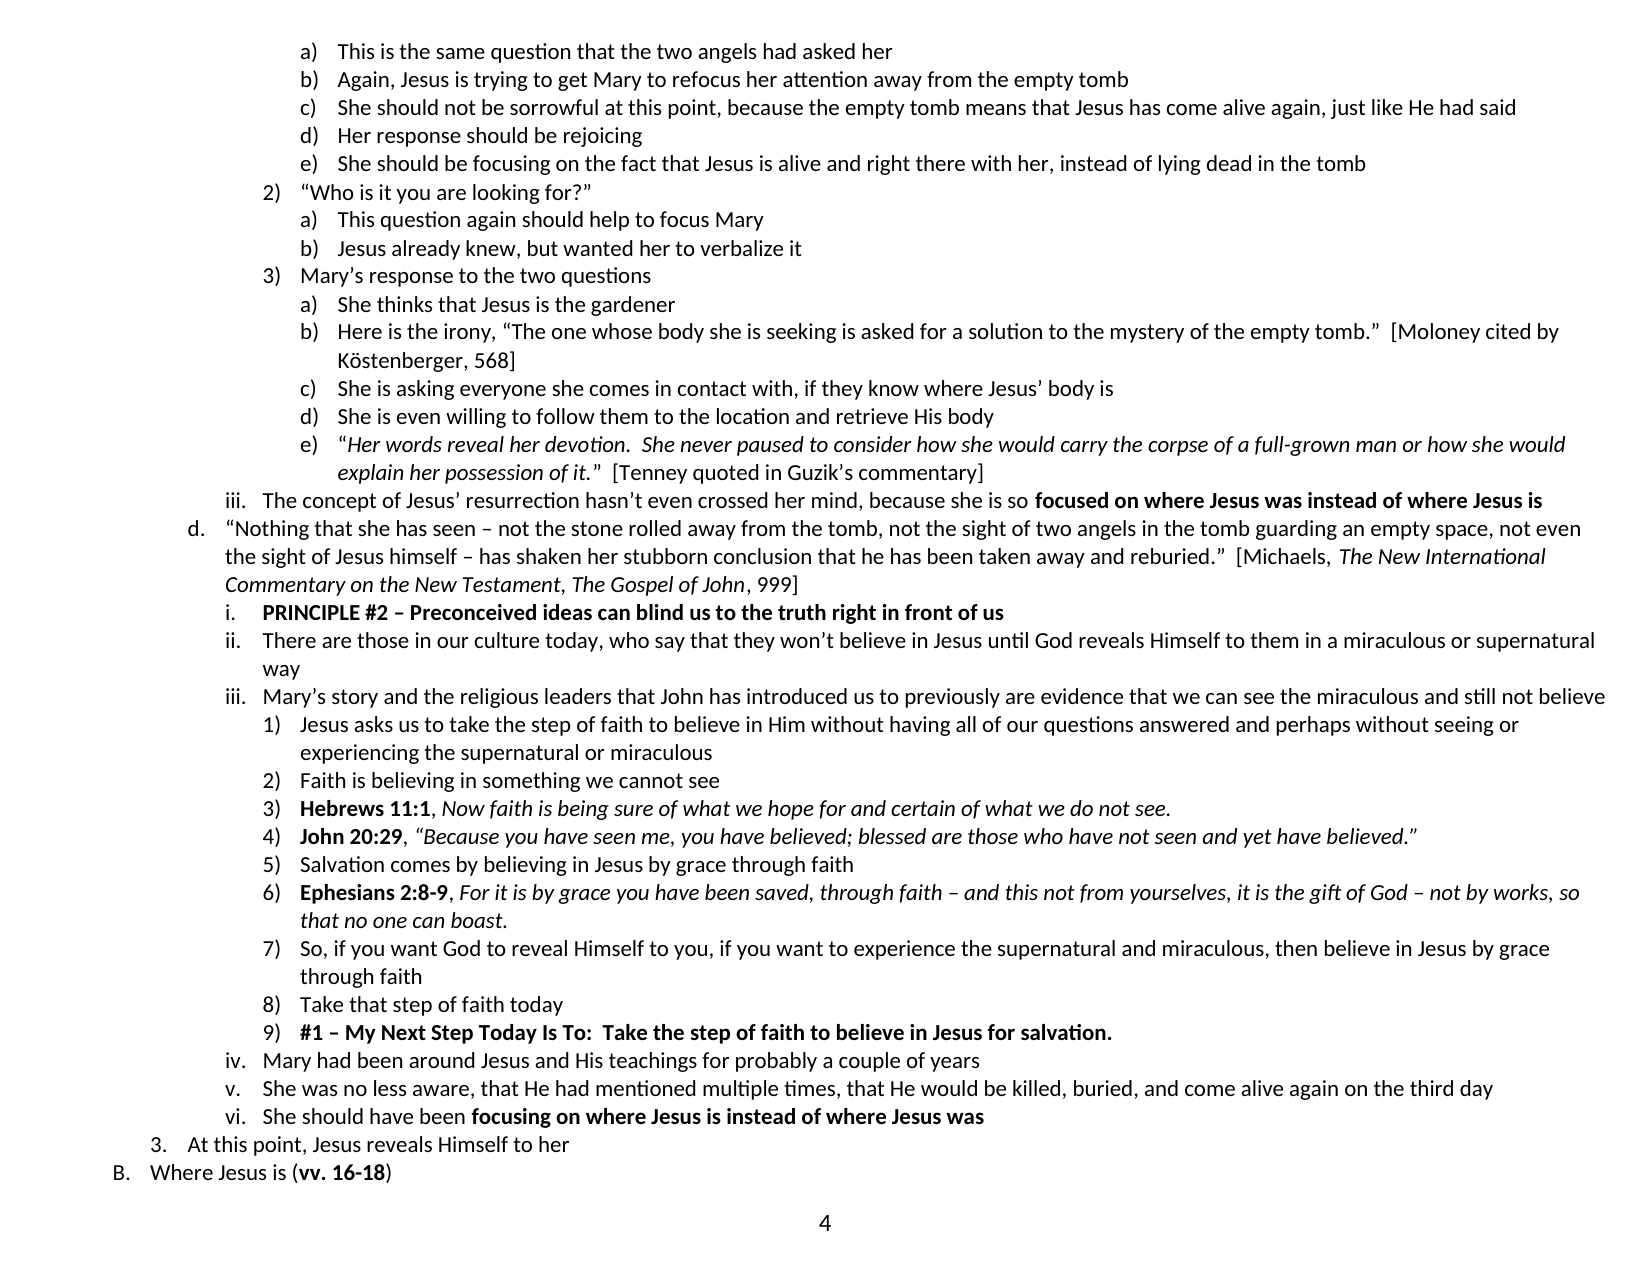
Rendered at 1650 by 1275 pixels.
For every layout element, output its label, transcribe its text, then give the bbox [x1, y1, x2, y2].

list #1 – My Next Step Today Is To: Take the step of faith to believe in Jesus for salvation. [262, 1018, 1612, 1046]
list “Her words reveal her devotion. She never paused to consider how she would carry the corpse of a full-grown man or how she would explain her possession of it.” [Tenney quoted in Guzik’s commentary] [300, 430, 1612, 486]
list John 20:29, “Because you have seen me, you have believed; blessed are those who have not seen and yet have believed.” [262, 822, 1612, 850]
list This is the same question that the two angels had asked her [300, 37, 1612, 66]
list Where Jesus is (vv. 16-18) [112, 1158, 1612, 1186]
list Her response should be rejoicing [300, 122, 1612, 149]
list She should have been focusing on where Jesus is instead of where Jesus was [225, 1102, 1612, 1130]
list The concept of Jesus’ resurrection hasn’t even crossed her mind, because she is so focused on where Jesus was instead of where Jesus is [225, 486, 1612, 514]
list Salvation comes by believing in Jesus by grace through faith [262, 850, 1612, 878]
list Jesus already knew, but wanted her to verbalize it [300, 234, 1612, 262]
list Mary’s response to the two questions [262, 262, 1612, 290]
list Hebrews 11:1, Now faith is being sure of what we hope for and certain of what we do not see. [262, 794, 1612, 822]
list Again, Jesus is trying to get Mary to refocus her attention away from the empty tomb [300, 66, 1612, 93]
list She should not be sorrowful at this point, because the empty tomb means that Jesus has come alive again, just like He had said [300, 93, 1612, 122]
list She is asking everyone she comes in contact with, if they know where Jesus’ body is [300, 374, 1612, 402]
list “Nothing that she has seen – not the stone rolled away from the tomb, not the sight of two angels in the tomb guarding an empty space, not even the sight of Jesus himself – has shaken her stubborn conclusion that he has been taken away and reburied.” [Michaels, The New International Commentary on the New Testament, The Gospel of John, 999] [187, 514, 1612, 598]
list She thinks that Jesus is the gardener [300, 290, 1612, 318]
list This question again should help to focus Mary [300, 206, 1612, 234]
list Jesus asks us to take the step of faith to believe in Him without having all of our questions answered and perhaps without seeing or experiencing the supernatural or miraculous [262, 710, 1612, 766]
list PRINCIPLE #2 – Preconceived ideas can blind us to the truth right in front of us [225, 598, 1612, 626]
list “Who is it you are looking for?” [262, 178, 1612, 206]
list There are those in our culture today, who say that they won’t believe in Jesus until God reveals Himself to them in a miraculous or supernatural way [225, 626, 1612, 682]
list She should be focusing on the fact that Jesus is alive and right there with her, instead of lying dead in the tomb [300, 149, 1612, 178]
list Here is the irony, “The one whose body she is seeking is asked for a solution to the mystery of the empty tomb.” [Moloney cited by Köstenberger, 568] [300, 318, 1612, 374]
list She is even willing to follow them to the location and retrieve His body [300, 402, 1612, 430]
list She was no less aware, that He had mentioned multiple times, that He would be killed, buried, and come alive again on the third day [225, 1074, 1612, 1102]
list Ephesians 2:8-9, For it is by grace you have been saved, through faith – and this not from yourselves, it is the gift of God – not by works, so that no one can boast. [262, 878, 1612, 934]
list So, if you want God to reveal Himself to you, if you want to experience the supernatural and miraculous, then believe in Jesus by grace through faith [262, 934, 1612, 990]
list Faith is believing in something we cannot see [262, 766, 1612, 794]
list Take that step of faith today [262, 990, 1612, 1018]
list Mary had been around Jesus and His teachings for probably a couple of years [225, 1046, 1612, 1074]
list At this point, Jesus reveals Himself to her [150, 1130, 1612, 1158]
list Mary’s story and the religious leaders that John has introduced us to previously are evidence that we can see the miraculous and still not believe [225, 682, 1612, 710]
